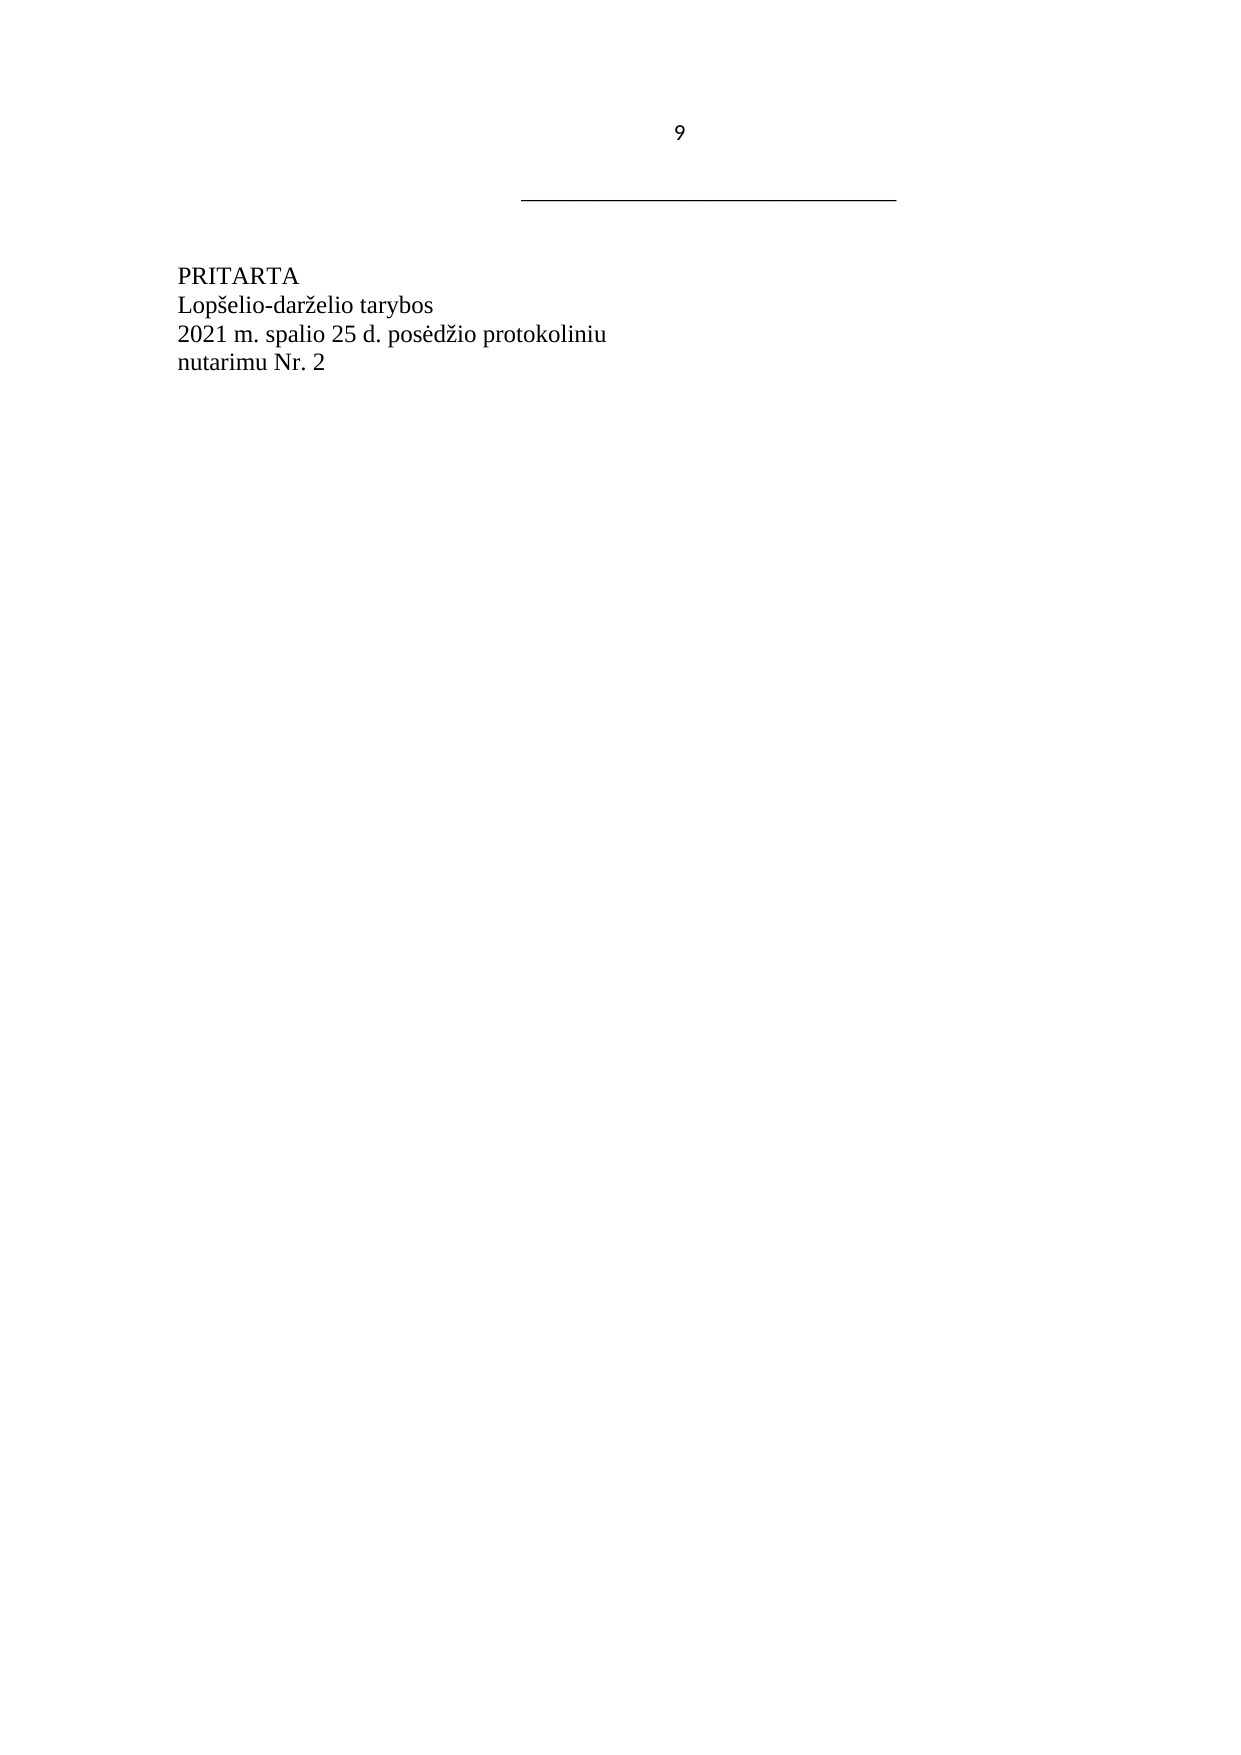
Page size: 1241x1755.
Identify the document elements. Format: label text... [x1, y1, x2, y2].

text nutarimu Nr. 2 [177, 347, 1181, 376]
text Lopšelio-darželio tarybos [177, 290, 1181, 319]
text PRITARTA [177, 261, 1181, 290]
text ______________________________ [177, 175, 1181, 204]
text 2021 m. spalio 25 d. posėdžio protokoliniu [177, 319, 1181, 347]
